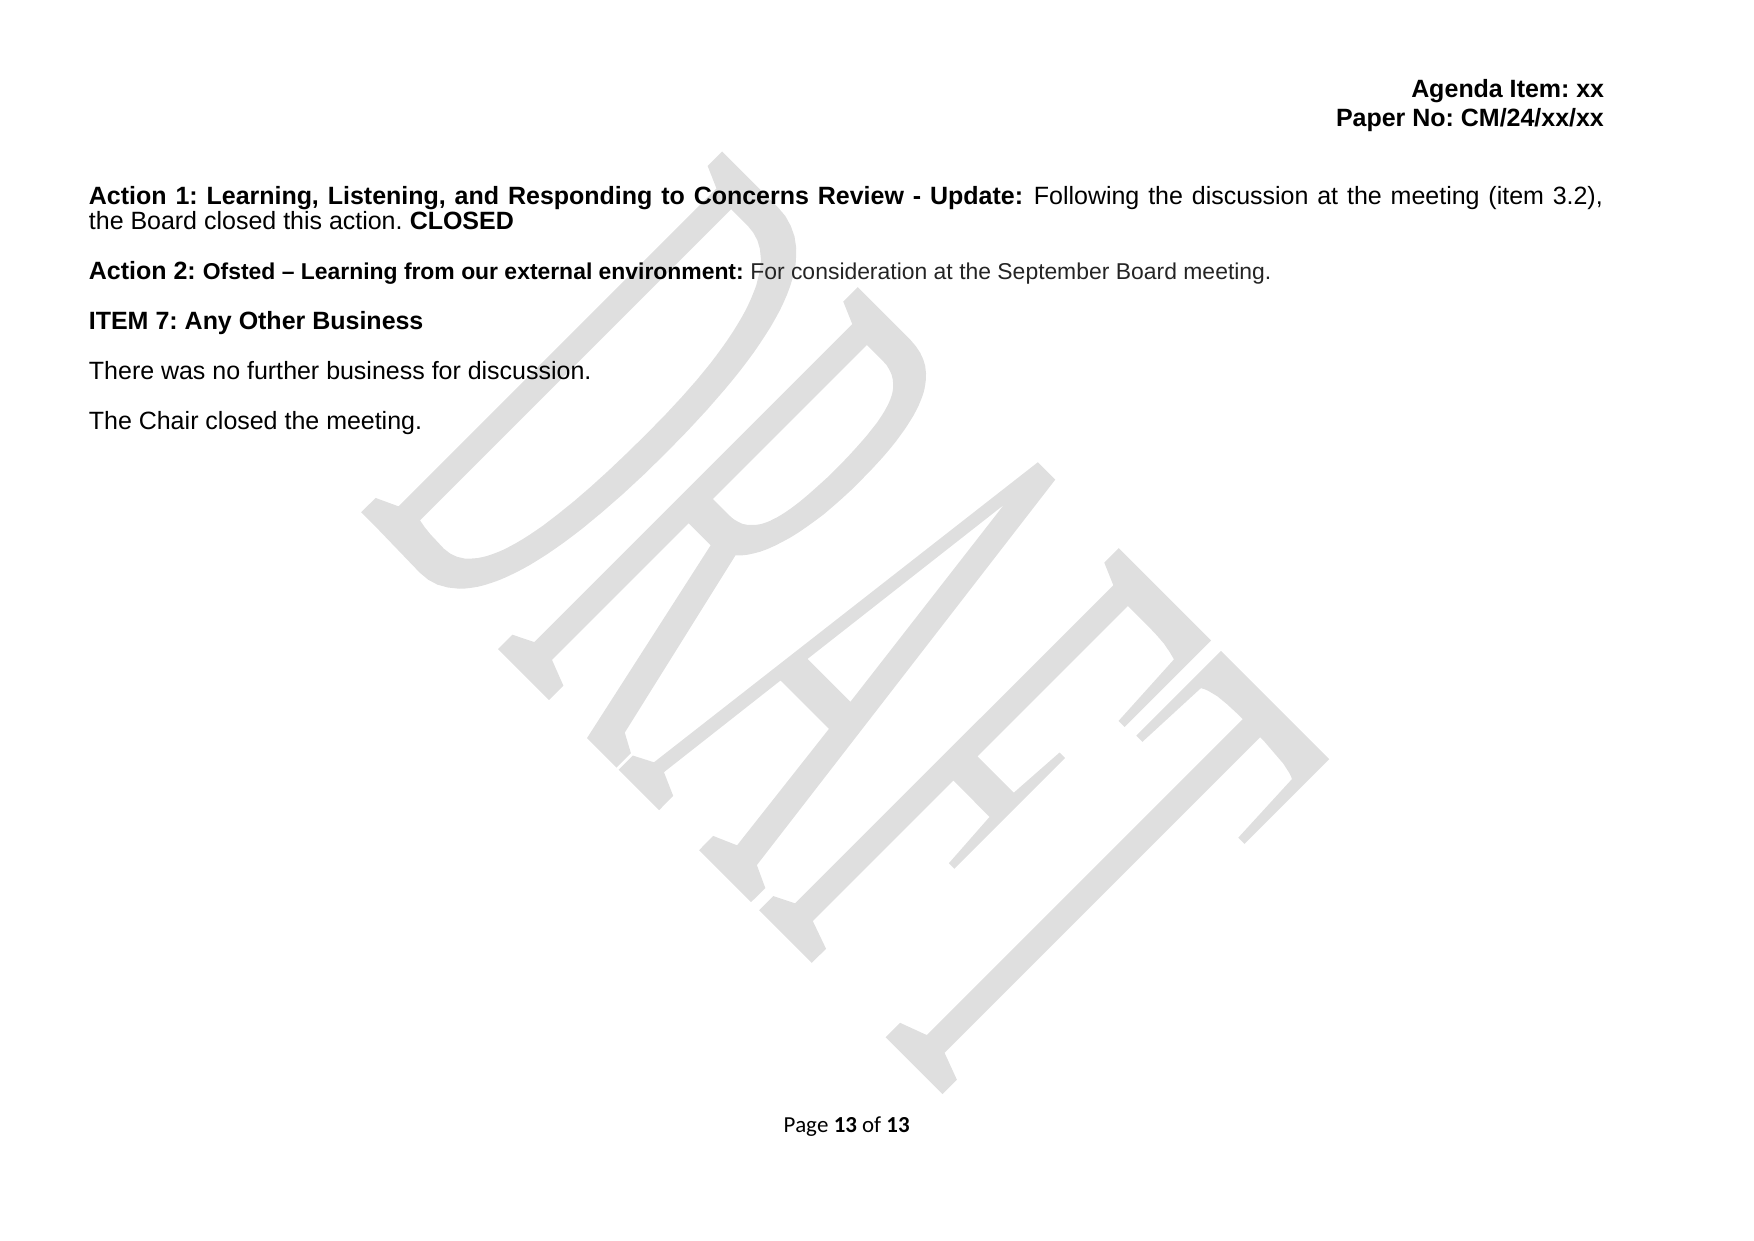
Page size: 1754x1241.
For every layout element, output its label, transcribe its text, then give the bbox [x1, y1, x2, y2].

text There was no further business for discussion. [89, 360, 543, 385]
text [778, 410, 884, 435]
text [685, 410, 765, 435]
text [607, 310, 745, 335]
text [902, 410, 1604, 435]
text There was no further business for discussion. [924, 360, 1604, 385]
text Action 2: Ofsted – Learning from our external environment: For consideration at the September Board meeting. [89, 260, 643, 285]
text There was no further business for discussion. [828, 360, 893, 385]
text [767, 310, 851, 335]
text [882, 310, 1604, 335]
text ITEM 7: Any Other Business [89, 310, 593, 335]
text Action 2: Ofsted – Learning from our external environment: For consideration at the September Board meeting. [791, 260, 1604, 285]
text [507, 410, 668, 435]
text Action 1: Learning, Listening, and Responding to Concerns Review - Update: Following the discussion at the meeting (item 3.2), the Board closed this action. CLOSED [757, 185, 1604, 235]
text Action 1: Learning, Listening, and Responding to Concerns Review - Update: Following the discussion at the meeting (item 3.2), the Board closed this action. CLOSED [89, 185, 715, 235]
text There was no further business for discussion. [557, 360, 712, 385]
text Action 2: Ofsted – Learning from our external environment: For consideration at the September Board meeting. [657, 260, 760, 285]
text There was no further business for discussion. [730, 360, 815, 385]
text The Chair closed the meeting. [89, 410, 493, 435]
